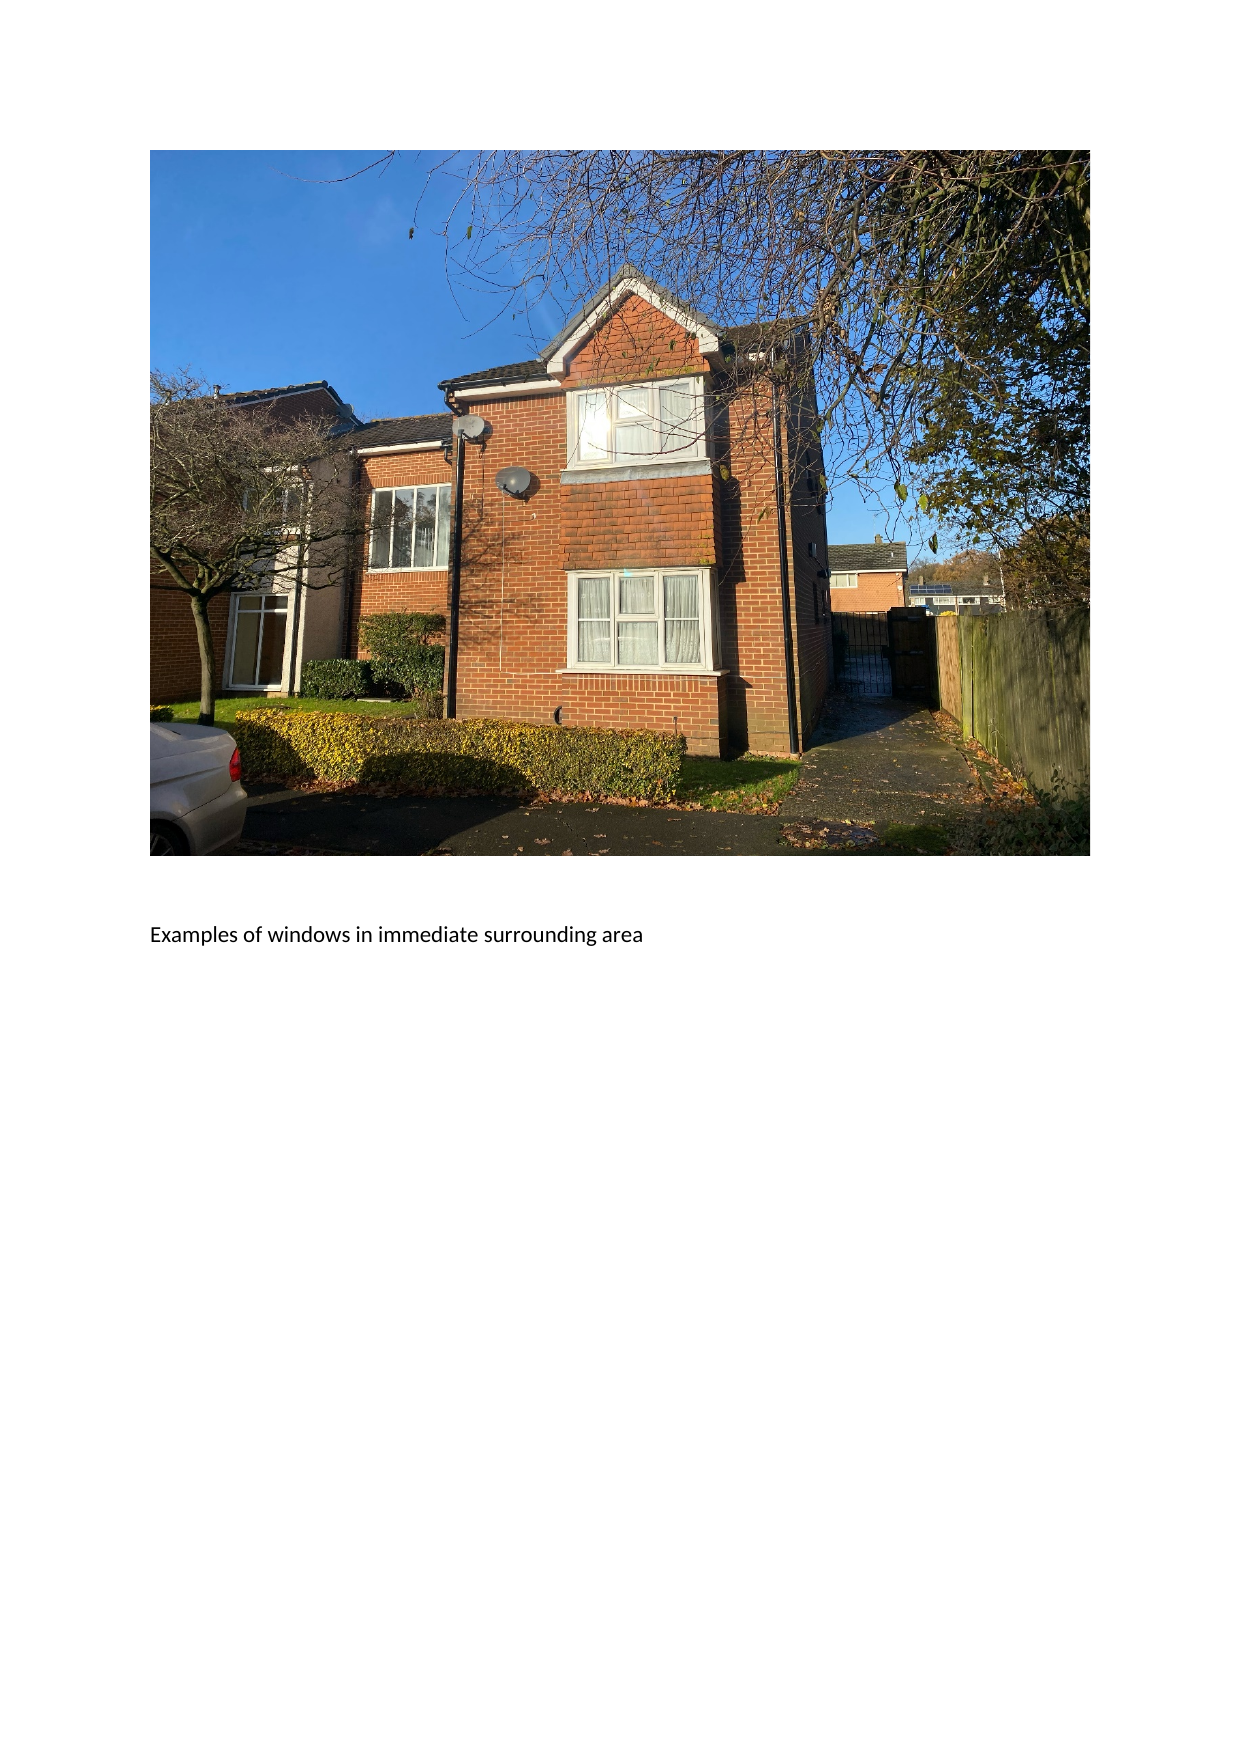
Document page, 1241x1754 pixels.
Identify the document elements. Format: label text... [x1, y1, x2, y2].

text Examples of windows in immediate surrounding area [150, 920, 1090, 948]
